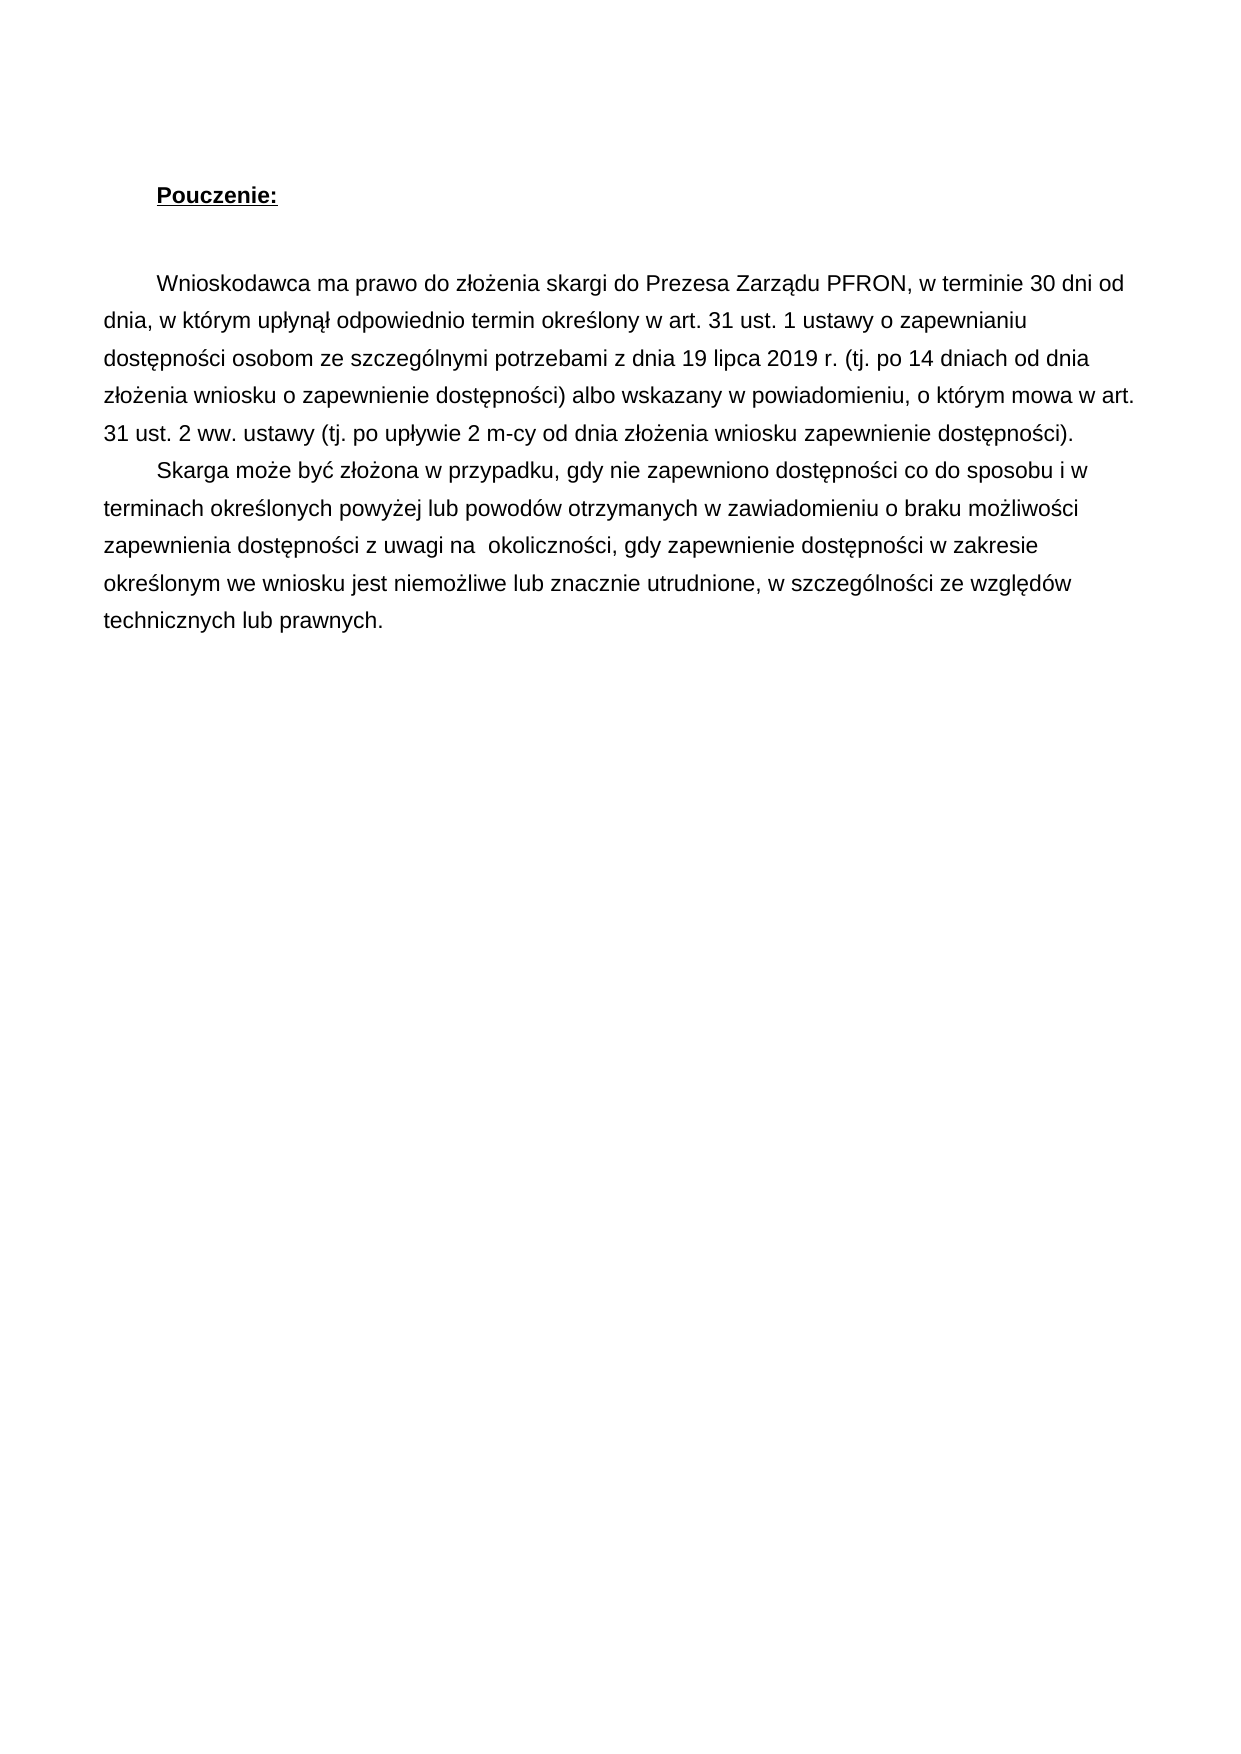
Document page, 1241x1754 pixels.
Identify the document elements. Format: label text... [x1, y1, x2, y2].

text Wnioskodawca ma prawo do złożenia skargi do Prezesa Zarządu PFRON, w terminie 30 dni od dnia, w którym upłynął odpowiednio termin określony w art. 31 ust. 1 ustawy o zapewnianiu dostępności osobom ze szczególnymi potrzebami z dnia 19 lipca 2019 r. (tj. po 14 dniach od dnia złożenia wniosku o zapewnienie dostępności) albo wskazany w powiadomieniu, o którym mowa w art. 31 ust. 2 ww. ustawy (tj. po upływie 2 m-cy od dnia złożenia wniosku zapewnienie dostępności). [103, 258, 1137, 446]
text Pouczenie: [103, 171, 1137, 208]
text Skarga może być złożona w przypadku, gdy nie zapewniono dostępności co do sposobu i w terminach określonych powyżej lub powodów otrzymanych w zawiadomieniu o braku możliwości zapewnienia dostępności z uwagi na okoliczności, gdy zapewnienie dostępności w zakresie określonym we wniosku jest niemożliwe lub znacznie utrudnione, w szczególności ze względów technicznych lub prawnych. [103, 446, 1137, 633]
